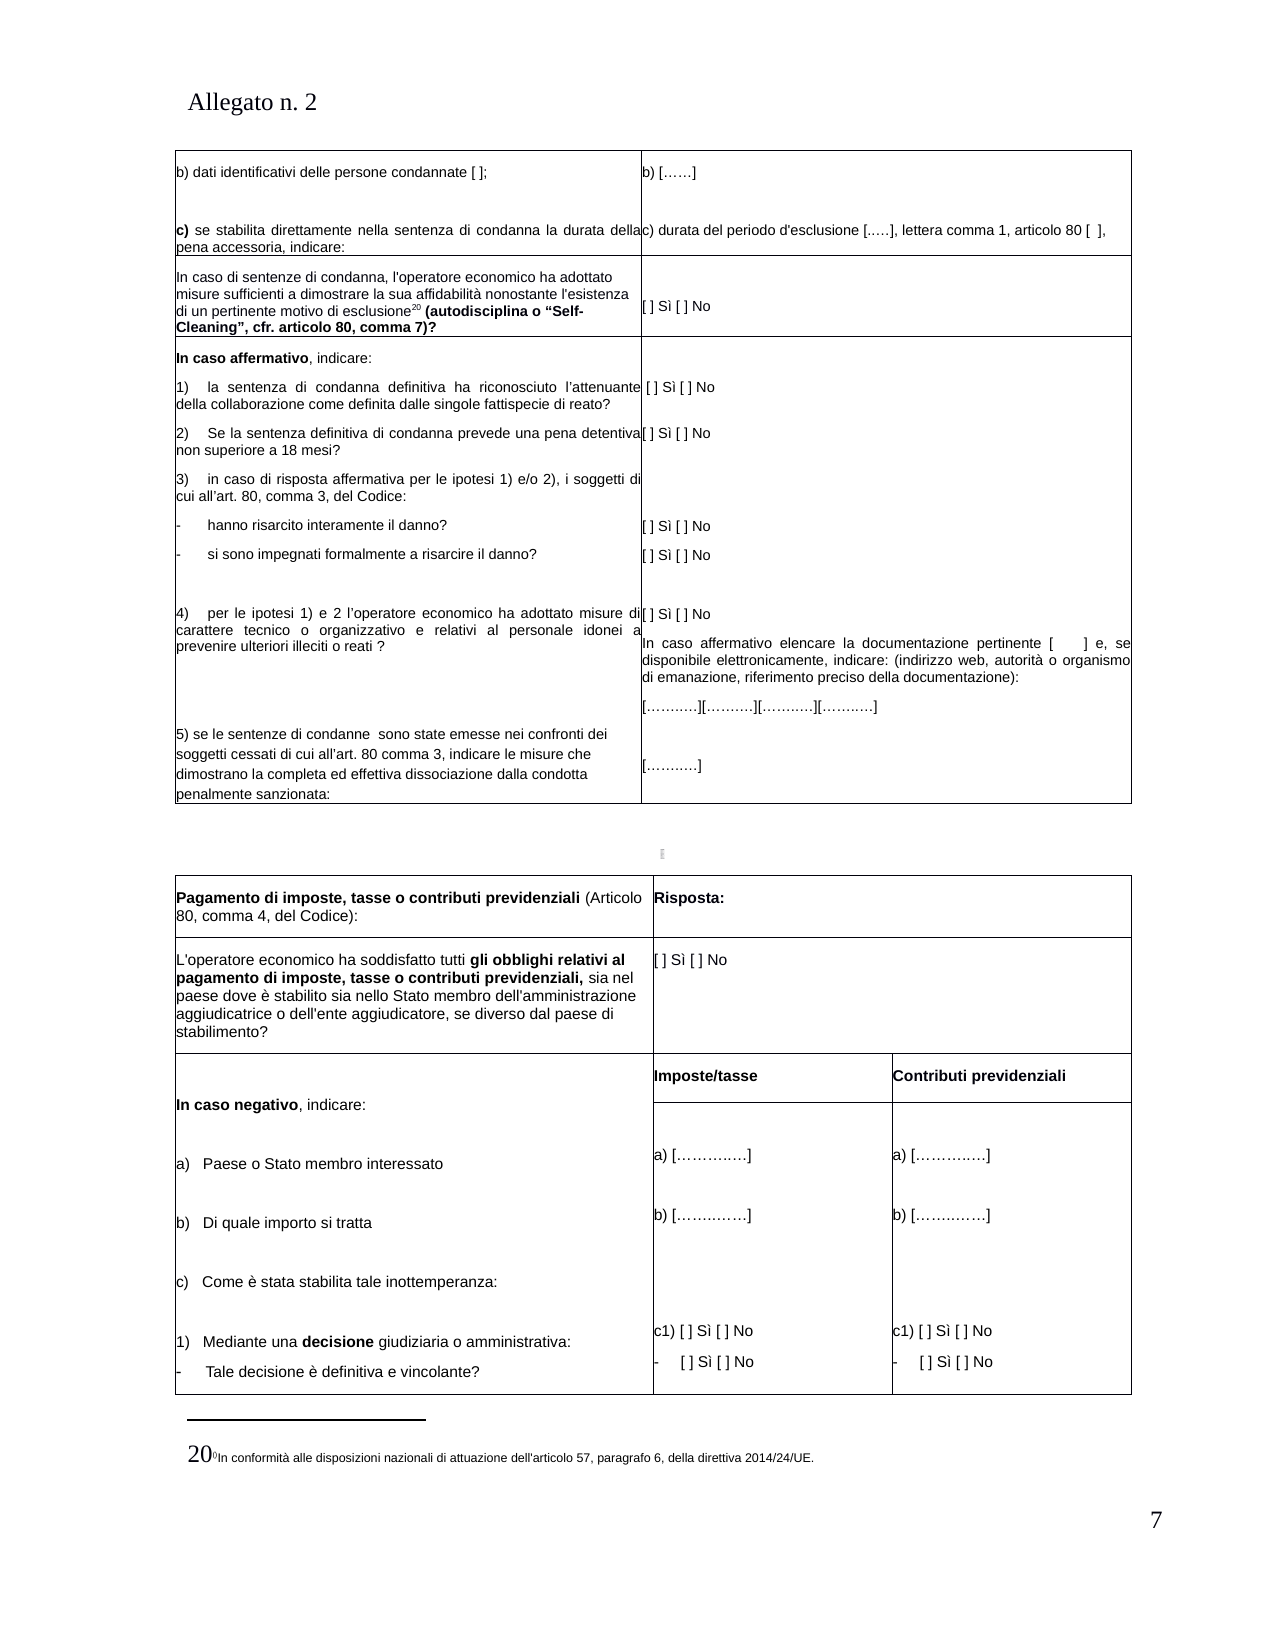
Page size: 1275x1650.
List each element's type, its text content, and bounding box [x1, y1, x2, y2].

table_cell [ ] Sì [ ] No [ ] Sì [ ] No [ ] Sì [ ] No [ ] Sì [ ] No [ ] Sì [ ] No In caso affermativo elencare la documentazione pertinente [ ] e, se disponibile elettronicamente, indicare: (indirizzo web, autorità o organismo di emanazione, riferimento preciso della documentazione): [……..…][…….…][……..…][……..…] [……..…] [642, 337, 1131, 803]
table_cell [ ] Sì [ ] No [642, 256, 1131, 336]
table_cell In caso negativo, indicare: a) Paese o Stato membro interessato b) Di quale importo si tratta c) Come è stata stabilita tale inottemperanza: 1) Mediante una decisione giudiziaria o amministrativa: Tale decisione è definitiva e vincolante? Indicare la data della sentenza di condanna o della decisione. Nel caso di una sentenza di condanna, se stabilita direttamente nella sentenza di condanna, la durata del periodo d'esclusione: 2) In altro modo? Specificare: d) L'operatore economico ha ottemperato od ottempererà ai suoi obblighi, pagando o impegnandosi in modo vincolante a pagare le imposte, le tasse o i contributi previdenziali dovuti, compresi eventuali interessi o multe, avendo effettuato il pagamento o formalizzato l’impegno prima della scadenza del termine per la presentazione della domanda (articolo 80 comma 4, ultimo periodo, del Codice)? [176, 1054, 653, 1393]
table_cell [ ] Sì [ ] No [654, 938, 1131, 1053]
table_cell Contributi previdenziali [893, 1054, 1131, 1102]
text B: MOTIVI LEGATI AL PAGAMENTO DI IMPOSTE O CONTRIBUTI PREVIDENZIALI [187, 846, 1137, 862]
table_cell In caso affermativo, indicare: 1) la sentenza di condanna definitiva ha riconosciuto l’attenuante della collaborazione come definita dalle singole fattispecie di reato? 2) Se la sentenza definitiva di condanna prevede una pena detentiva non superiore a 18 mesi? 3) in caso di risposta affermativa per le ipotesi 1) e/o 2), i soggetti di cui all’art. 80, comma 3, del Codice: - hanno risarcito interamente il danno? - si sono impegnati formalmente a risarcire il danno? 4) per le ipotesi 1) e 2 l’operatore economico ha adottato misure di carattere tecnico o organizzativo e relativi al personale idonei a prevenire ulteriori illeciti o reati ? 5) se le sentenze di condanne sono state emesse nei confronti dei soggetti cessati di cui all’art. 80 comma 3, indicare le misure che dimostrano la completa ed effettiva dissociazione dalla condotta penalmente sanzionata: [176, 337, 641, 803]
table_cell b) dati identificativi delle persone condannate [ ]; c) se stabilita direttamente nella sentenza di condanna la durata della pena accessoria, indicare: [176, 151, 641, 255]
table_cell a) [………..…] b) [……..……] c1) [ ] Sì [ ] No - [ ] Sì [ ] No - [………………] - [………………] c2) [………….…] d) [ ] Sì [ ] No In caso affermativo, fornire informazioni dettagliate: [……] [654, 1103, 892, 1393]
table_cell Imposte/tasse [654, 1054, 892, 1102]
table_cell In caso di sentenze di condanna, l'operatore economico ha adottato misure sufficienti a dimostrare la sua affidabilità nonostante l'esistenza di un pertinente motivo di esclusione (autodisciplina o “Self-Cleaning”, cfr. articolo 80, comma 7)? [176, 256, 641, 336]
table_cell b) [……] c) durata del periodo d'esclusione [..…], lettera comma 1, articolo 80 [ ], [642, 151, 1131, 255]
table_cell L'operatore economico ha soddisfatto tutti gli obblighi relativi al pagamento di imposte, tasse o contributi previdenziali, sia nel paese dove è stabilito sia nello Stato membro dell'amministrazione aggiudicatrice o dell'ente aggiudicatore, se diverso dal paese di stabilimento? [176, 938, 653, 1053]
table_header Pagamento di imposte, tasse o contributi previdenziali (Articolo 80, comma 4, del Codice): [176, 876, 653, 937]
table_header Risposta: [654, 876, 1131, 937]
table_cell a) [………..…] b) [……..……] c1) [ ] Sì [ ] No - [ ] Sì [ ] No - [………………] - [………………] c2) [………….…] d) [ ] Sì [ ] No In caso affermativo, fornire informazioni dettagliate: [……] [893, 1103, 1131, 1393]
